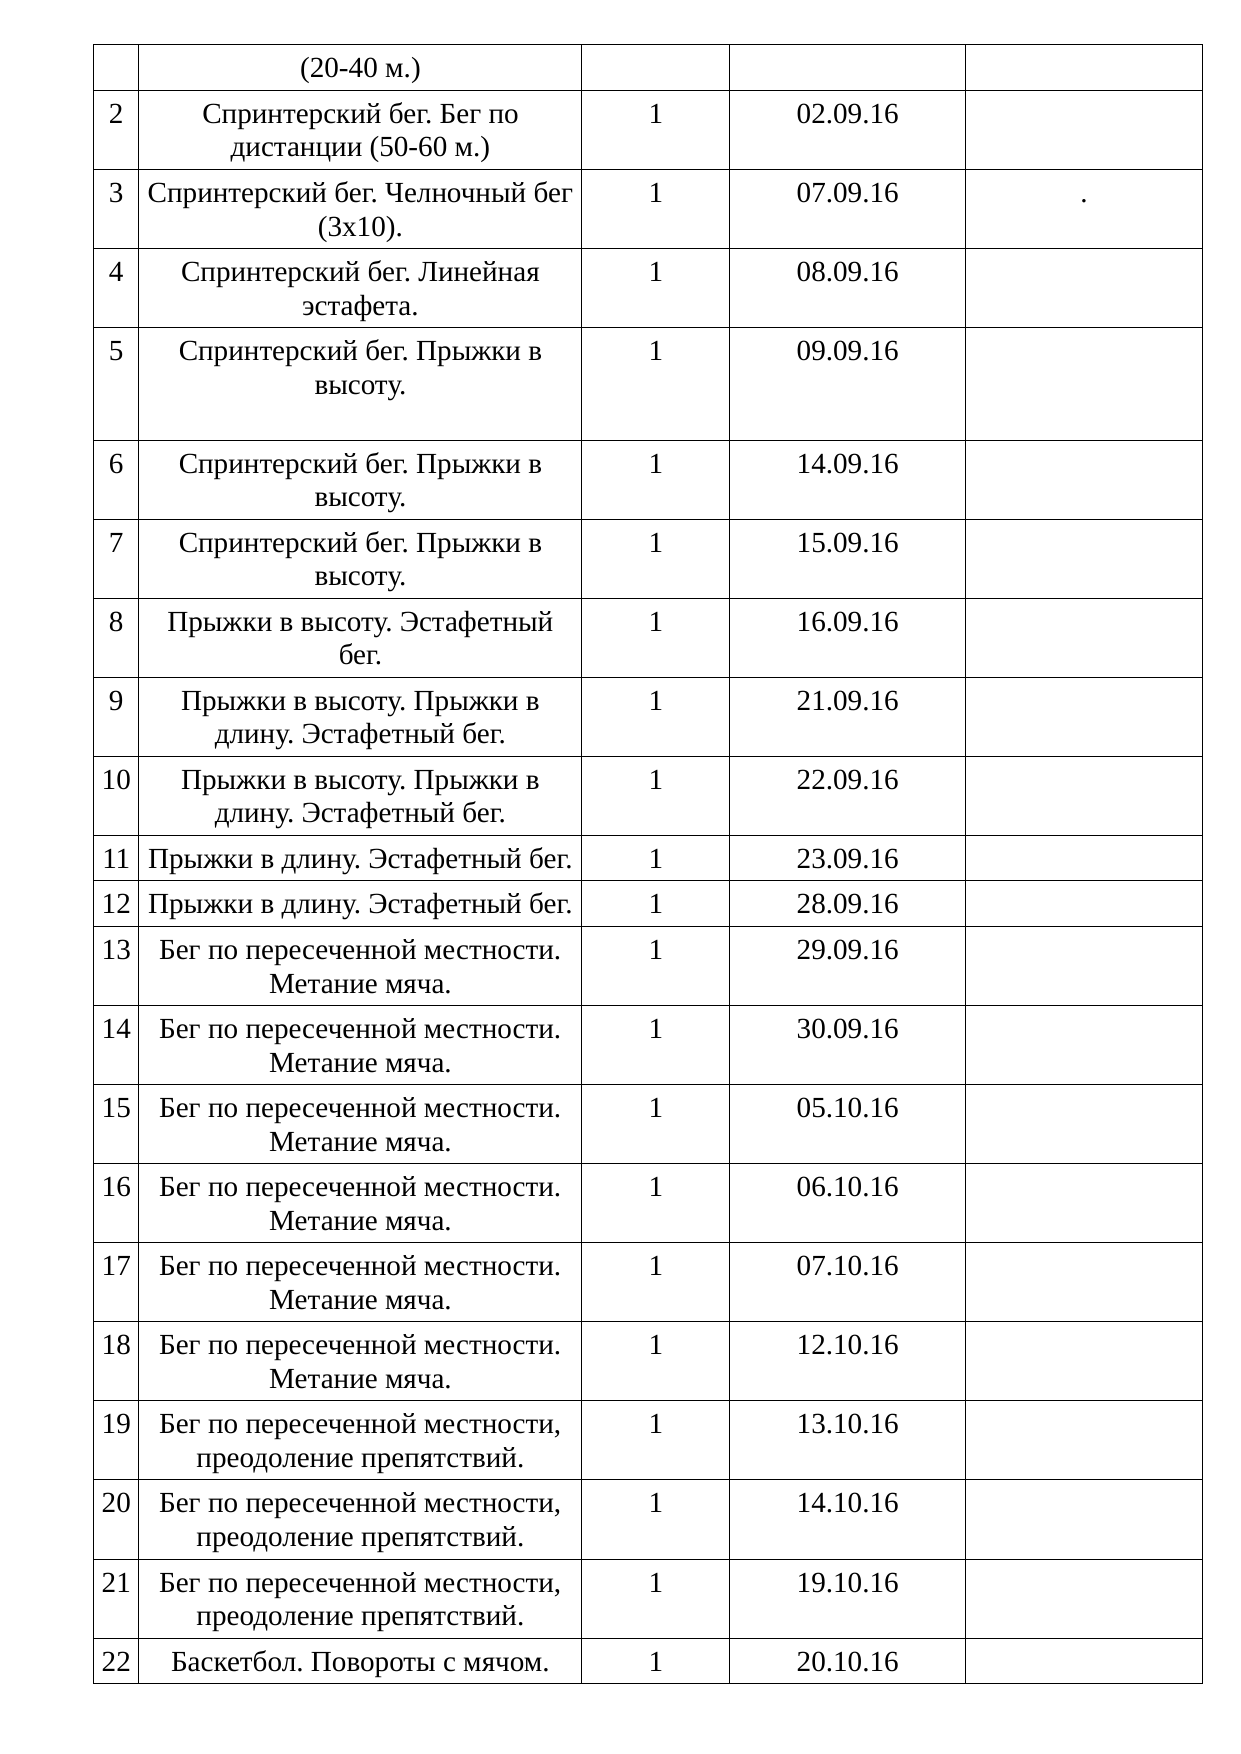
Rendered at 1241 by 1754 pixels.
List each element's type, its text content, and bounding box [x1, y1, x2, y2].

table_cell 1 [582, 1006, 729, 1084]
table_cell Бег по пересеченной местности. Метание мяча. [139, 1164, 581, 1242]
table_cell 23.09.16 [730, 836, 965, 880]
table_cell Спринтерский бег. Прыжки в высоту. [139, 520, 581, 598]
table_cell [966, 1322, 1202, 1400]
table_cell 14 [94, 1006, 138, 1084]
table_cell [966, 1085, 1202, 1163]
table_cell (20-40 м.) [139, 45, 581, 90]
table_cell [966, 520, 1202, 598]
table_cell Бег по пересеченной местности. Метание мяча. [139, 1085, 581, 1163]
table_cell Спринтерский бег. Линейная эстафета. [139, 249, 581, 327]
table_cell [966, 1006, 1202, 1084]
table_cell 13.10.16 [730, 1401, 965, 1479]
table_cell 1 [582, 1085, 729, 1163]
table_cell Бег по пересеченной местности. Метание мяча. [139, 927, 581, 1005]
table_cell 18 [94, 1322, 138, 1400]
table_cell 1 [582, 1243, 729, 1321]
table_cell 1 [582, 441, 729, 519]
table_cell 2 [94, 91, 138, 169]
table_cell 15 [94, 1085, 138, 1163]
table_cell 1 [582, 1560, 729, 1637]
table_cell 12.10.16 [730, 1322, 965, 1400]
table_cell Прыжки в длину. Эстафетный бег. [139, 881, 581, 926]
table_cell [966, 1243, 1202, 1321]
table_cell [966, 678, 1202, 756]
table_cell Прыжки в длину. Эстафетный бег. [139, 836, 581, 880]
table_cell 07.10.16 [730, 1243, 965, 1321]
table_cell [966, 757, 1202, 835]
table_cell [94, 45, 138, 90]
table_cell [966, 328, 1202, 439]
table_cell 17 [94, 1243, 138, 1321]
table_cell [966, 1164, 1202, 1242]
table_cell [966, 1639, 1202, 1683]
table_cell 15.09.16 [730, 520, 965, 598]
table_cell [966, 441, 1202, 519]
table_cell 1 [582, 328, 729, 439]
table_cell 4 [94, 249, 138, 327]
table_cell 1 [582, 836, 729, 880]
table_cell [966, 881, 1202, 926]
table_cell 9 [94, 678, 138, 756]
table_cell . [966, 170, 1202, 248]
table_cell Бег по пересеченной местности. Метание мяча. [139, 1322, 581, 1400]
table_cell Бег по пересеченной местности, преодоление препятствий. [139, 1480, 581, 1558]
table_cell 6 [94, 441, 138, 519]
table_cell 1 [582, 678, 729, 756]
table_cell 12 [94, 881, 138, 926]
table_cell Бег по пересеченной местности, преодоление препятствий. [139, 1560, 581, 1637]
table_cell [966, 836, 1202, 880]
table_cell 19 [94, 1401, 138, 1479]
table_cell 1 [582, 520, 729, 598]
table_cell 1 [582, 1164, 729, 1242]
table_cell 16 [94, 1164, 138, 1242]
table_cell 07.09.16 [730, 170, 965, 248]
table_cell Бег по пересеченной местности. Метание мяча. [139, 1006, 581, 1084]
table_cell Спринтерский бег. Прыжки в высоту. [139, 328, 581, 439]
table_cell 5 [94, 328, 138, 439]
table_cell 29.09.16 [730, 927, 965, 1005]
table_cell Спринтерский бег. Челночный бег (3х10). [139, 170, 581, 248]
table_cell 1 [582, 927, 729, 1005]
table_cell 3 [94, 170, 138, 248]
table_cell 13 [94, 927, 138, 1005]
table_cell [966, 91, 1202, 169]
table_cell [966, 927, 1202, 1005]
table_cell 11 [94, 836, 138, 880]
table_cell 1 [582, 91, 729, 169]
table_cell 14.10.16 [730, 1480, 965, 1558]
table_cell 20 [94, 1480, 138, 1558]
table_cell 09.09.16 [730, 328, 965, 439]
table_cell 1 [582, 1480, 729, 1558]
table_cell 1 [582, 1639, 729, 1683]
table_cell 1 [582, 1322, 729, 1400]
table_cell [582, 45, 729, 90]
table_cell 02.09.16 [730, 91, 965, 169]
table_cell 1 [582, 1401, 729, 1479]
table_cell Бег по пересеченной местности, преодоление препятствий. [139, 1401, 581, 1479]
table_cell Прыжки в высоту. Эстафетный бег. [139, 599, 581, 677]
table_cell [966, 1401, 1202, 1479]
table_cell [966, 1560, 1202, 1637]
table_cell 22.09.16 [730, 757, 965, 835]
table_cell 06.10.16 [730, 1164, 965, 1242]
table_cell [966, 249, 1202, 327]
table_cell 1 [582, 170, 729, 248]
table_cell 7 [94, 520, 138, 598]
table_cell 21.09.16 [730, 678, 965, 756]
table_cell 28.09.16 [730, 881, 965, 926]
table_cell Баскетбол. Повороты с мячом. [139, 1639, 581, 1683]
table_cell 20.10.16 [730, 1639, 965, 1683]
table_cell 21 [94, 1560, 138, 1637]
table_cell Бег по пересеченной местности. Метание мяча. [139, 1243, 581, 1321]
table_cell 14.09.16 [730, 441, 965, 519]
table_cell 19.10.16 [730, 1560, 965, 1637]
table_cell Спринтерский бег. Прыжки в высоту. [139, 441, 581, 519]
table_cell 22 [94, 1639, 138, 1683]
table_cell 1 [582, 249, 729, 327]
table_cell Прыжки в высоту. Прыжки в длину. Эстафетный бег. [139, 678, 581, 756]
table_cell 1 [582, 599, 729, 677]
table_cell Прыжки в высоту. Прыжки в длину. Эстафетный бег. [139, 757, 581, 835]
table_cell 08.09.16 [730, 249, 965, 327]
table_cell 10 [94, 757, 138, 835]
table_cell [730, 45, 965, 90]
table_cell 05.10.16 [730, 1085, 965, 1163]
table_cell 1 [582, 881, 729, 926]
table_cell 1 [582, 757, 729, 835]
table_cell 16.09.16 [730, 599, 965, 677]
table_cell 8 [94, 599, 138, 677]
table_cell 30.09.16 [730, 1006, 965, 1084]
table_cell [966, 45, 1202, 90]
table_cell [966, 1480, 1202, 1558]
table_cell [966, 599, 1202, 677]
table_cell Спринтерский бег. Бег по дистанции (50-60 м.) [139, 91, 581, 169]
